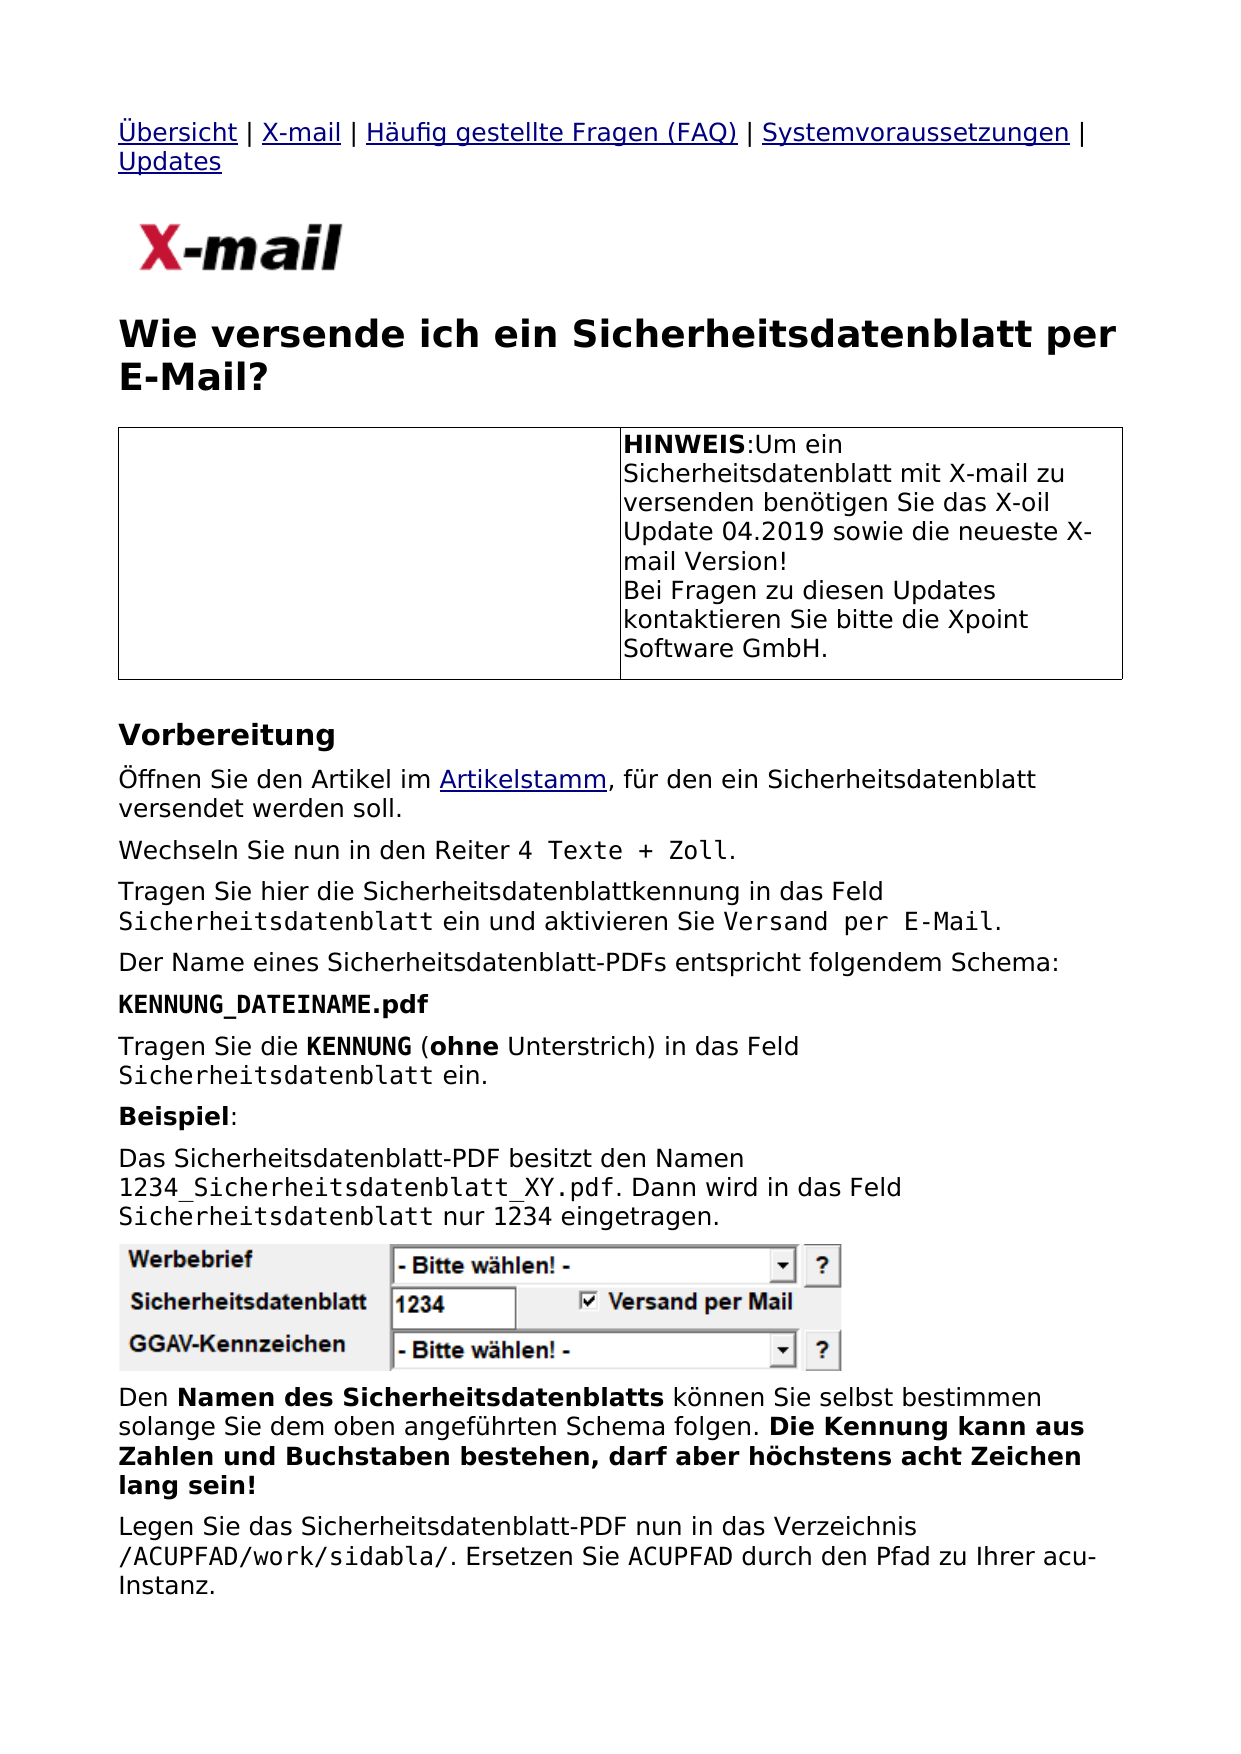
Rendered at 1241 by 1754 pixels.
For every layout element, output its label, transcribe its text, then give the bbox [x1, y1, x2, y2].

picture [118, 1244, 842, 1371]
table_header HINWEIS:Um ein Sicherheitsdatenblatt mit X-mail zu versenden benötigen Sie das X-oil Update 04.2019 sowie die neueste X-mail Version! Bei Fragen zu diesen Updates kontaktieren Sie bitte die Xpoint Software GmbH. [621, 428, 1122, 679]
text Der Name eines Sicherheitsdatenblatt-PDFs entspricht folgendem Schema: [118, 948, 1122, 978]
text Öffnen Sie den Artikel im Artikelstamm, für den ein Sicherheitsdatenblatt versendet werden soll. [118, 765, 1122, 823]
text Den Namen des Sicherheitsdatenblatts können Sie selbst bestimmen solange Sie dem oben angeführten Schema folgen. Die Kennung kann aus Zahlen und Buchstaben bestehen, darf aber höchstens acht Zeichen lang sein! [118, 1383, 1122, 1500]
text KENNUNG_DATEINAME.pdf [118, 990, 1122, 1019]
text Legen Sie das Sicherheitsdatenblatt-PDF nun in das Verzeichnis /ACUPFAD/work/sidabla/. Ersetzen Sie ACUPFAD durch den Pfad zu Ihrer acu-Instanz. [118, 1512, 1122, 1600]
table_header [119, 428, 620, 679]
text Beispiel: [118, 1103, 1122, 1132]
text Tragen Sie hier die Sicherheitsdatenblattkennung in das Feld Sicherheitsdatenblatt ein und aktivieren Sie Versand per E-Mail. [118, 878, 1122, 936]
text Das Sicherheitsdatenblatt-PDF besitzt den Namen 1234_Sicherheitsdatenblatt_XY.pdf. Dann wird in das Feld Sicherheitsdatenblatt nur 1234 eingetragen. [118, 1144, 1122, 1232]
text Wechseln Sie nun in den Reiter 4 Texte + Zoll. [118, 836, 1122, 865]
text Tragen Sie die KENNUNG (ohne Unterstrich) in das Feld Sicherheitsdatenblatt ein. [118, 1032, 1122, 1090]
subtitle Wie versende ich ein Sicherheitsdatenblatt per E-Mail? [118, 312, 1122, 400]
subtitle Vorbereitung [118, 719, 1122, 753]
picture [118, 188, 347, 275]
text Übersicht | X-mail | Häufig gestellte Fragen (FAQ) | Systemvoraussetzungen | Updates [118, 118, 1122, 176]
